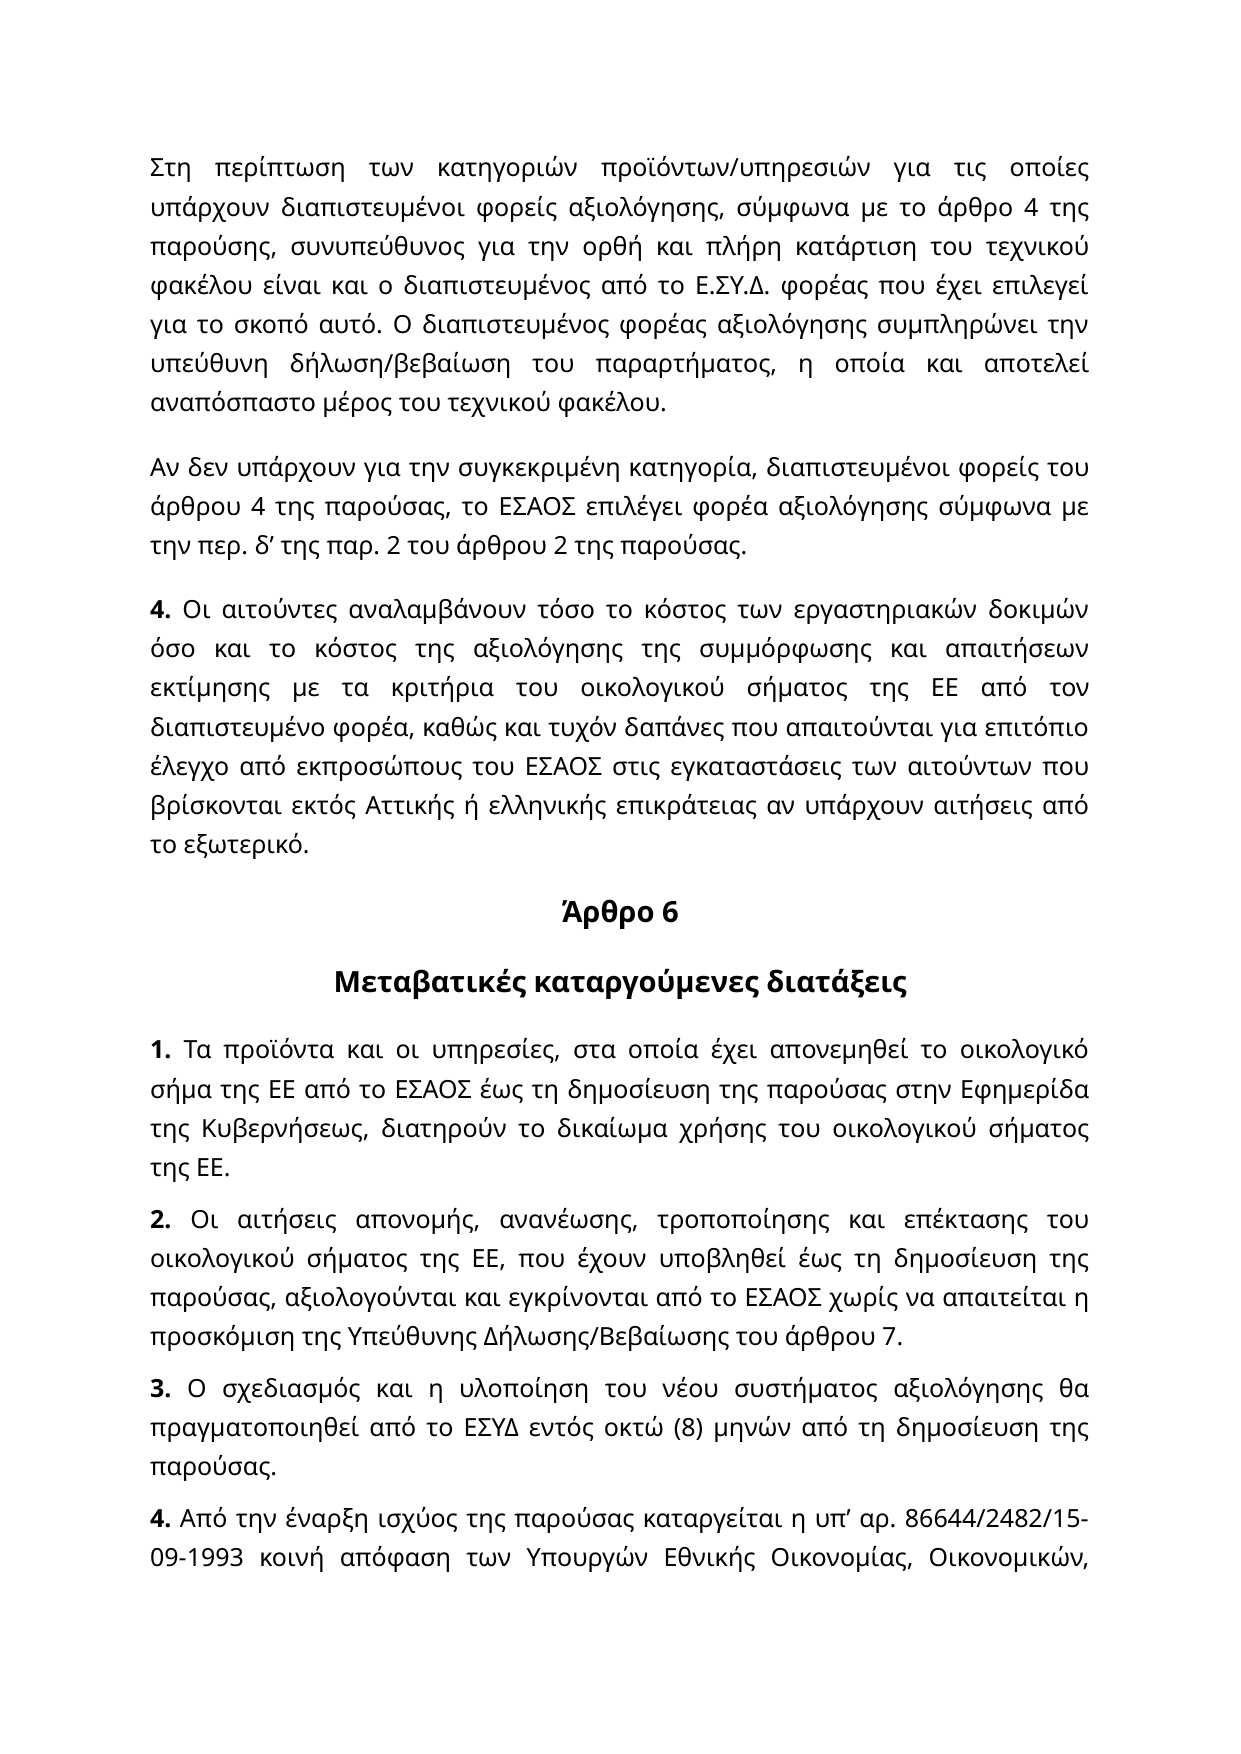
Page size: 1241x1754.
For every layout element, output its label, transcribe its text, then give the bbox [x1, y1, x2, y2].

text 1. Τα προϊόντα και οι υπηρεσίες, στα οποία έχει απονεμηθεί το οικολογικό σήμα της ΕΕ από το ΕΣΑΟΣ έως τη δημοσίευση της παρούσας στην Εφημερίδα της Κυβερνήσεως, διατηρούν το δικαίωμα χρήσης του οικολογικού σήματος της ΕΕ. [150, 1032, 1090, 1184]
text Στη περίπτωση των κατηγοριών προϊόντων/υπηρεσιών για τις οποίες υπάρχουν διαπιστευμένοι φορείς αξιολόγησης, σύμφωνα με το άρθρο 4 της παρούσης, συνυπεύθυνος για την ορθή και πλήρη κατάρτιση του τεχνικού φακέλου είναι και ο διαπιστευμένος από το Ε.ΣΥ.Δ. φορέας που έχει επιλεγεί για το σκοπό αυτό. Ο διαπιστευμένος φορέας αξιολόγησης συμπληρώνει την υπεύθυνη δήλωση/βεβαίωση του παραρτήματος, η οποία και αποτελεί αναπόσπαστο μέρος του τεχνικού φακέλου. [150, 150, 1090, 419]
text 4. Οι αιτούντες αναλαμβάνουν τόσο το κόστος των εργαστηριακών δοκιμών όσο και το κόστος της αξιολόγησης της συμμόρφωσης και απαιτήσεων εκτίμησης με τα κριτήρια του οικολογικού σήματος της ΕΕ από τον διαπιστευμένο φορέα, καθώς και τυχόν δαπάνες που απαιτούνται για επιτόπιο έλεγχο από εκπροσώπους του ΕΣΑΟΣ στις εγκαταστάσεις των αιτούντων που βρίσκονται εκτός Αττικής ή ελληνικής επικράτειας αν υπάρχουν αιτήσεις από το εξωτερικό. [150, 592, 1090, 861]
text 2. Οι αιτήσεις απονομής, ανανέωσης, τροποποίησης και επέκτασης του οικολογικού σήματος της ΕΕ, που έχουν υποβληθεί έως τη δημοσίευση της παρούσας, αξιολογούνται και εγκρίνονται από το ΕΣΑΟΣ χωρίς να απαιτείται η προσκόμιση της Υπεύθυνης Δήλωσης/Βεβαίωσης του άρθρου 7. [150, 1201, 1090, 1353]
text 3. Ο σχεδιασμός και η υλοποίηση του νέου συστήματος αξιολόγησης θα πραγματοποιηθεί από το ΕΣΥΔ εντός οκτώ (8) μηνών από τη δημοσίευση της παρούσας. [150, 1370, 1090, 1483]
text 4. Από την έναρξη ισχύος της παρούσας καταργείται η υπ’ αρ. 86644/2482/15-09-1993 κοινή απόφαση των Υπουργών Εθνικής Οικονομίας, Οικονομικών, [150, 1500, 1090, 1574]
subtitle Μεταβατικές καταργούμενες διατάξεις [150, 961, 1090, 1001]
subtitle Άρθρο 6 [150, 891, 1090, 931]
text Αν δεν υπάρχουν για την συγκεκριμένη κατηγορία, διαπιστευμένοι φορείς του άρθρου 4 της παρούσας, το ΕΣΑΟΣ επιλέγει φορέα αξιολόγησης σύμφωνα με την περ. δ’ της παρ. 2 του άρθρου 2 της παρούσας. [150, 449, 1090, 562]
